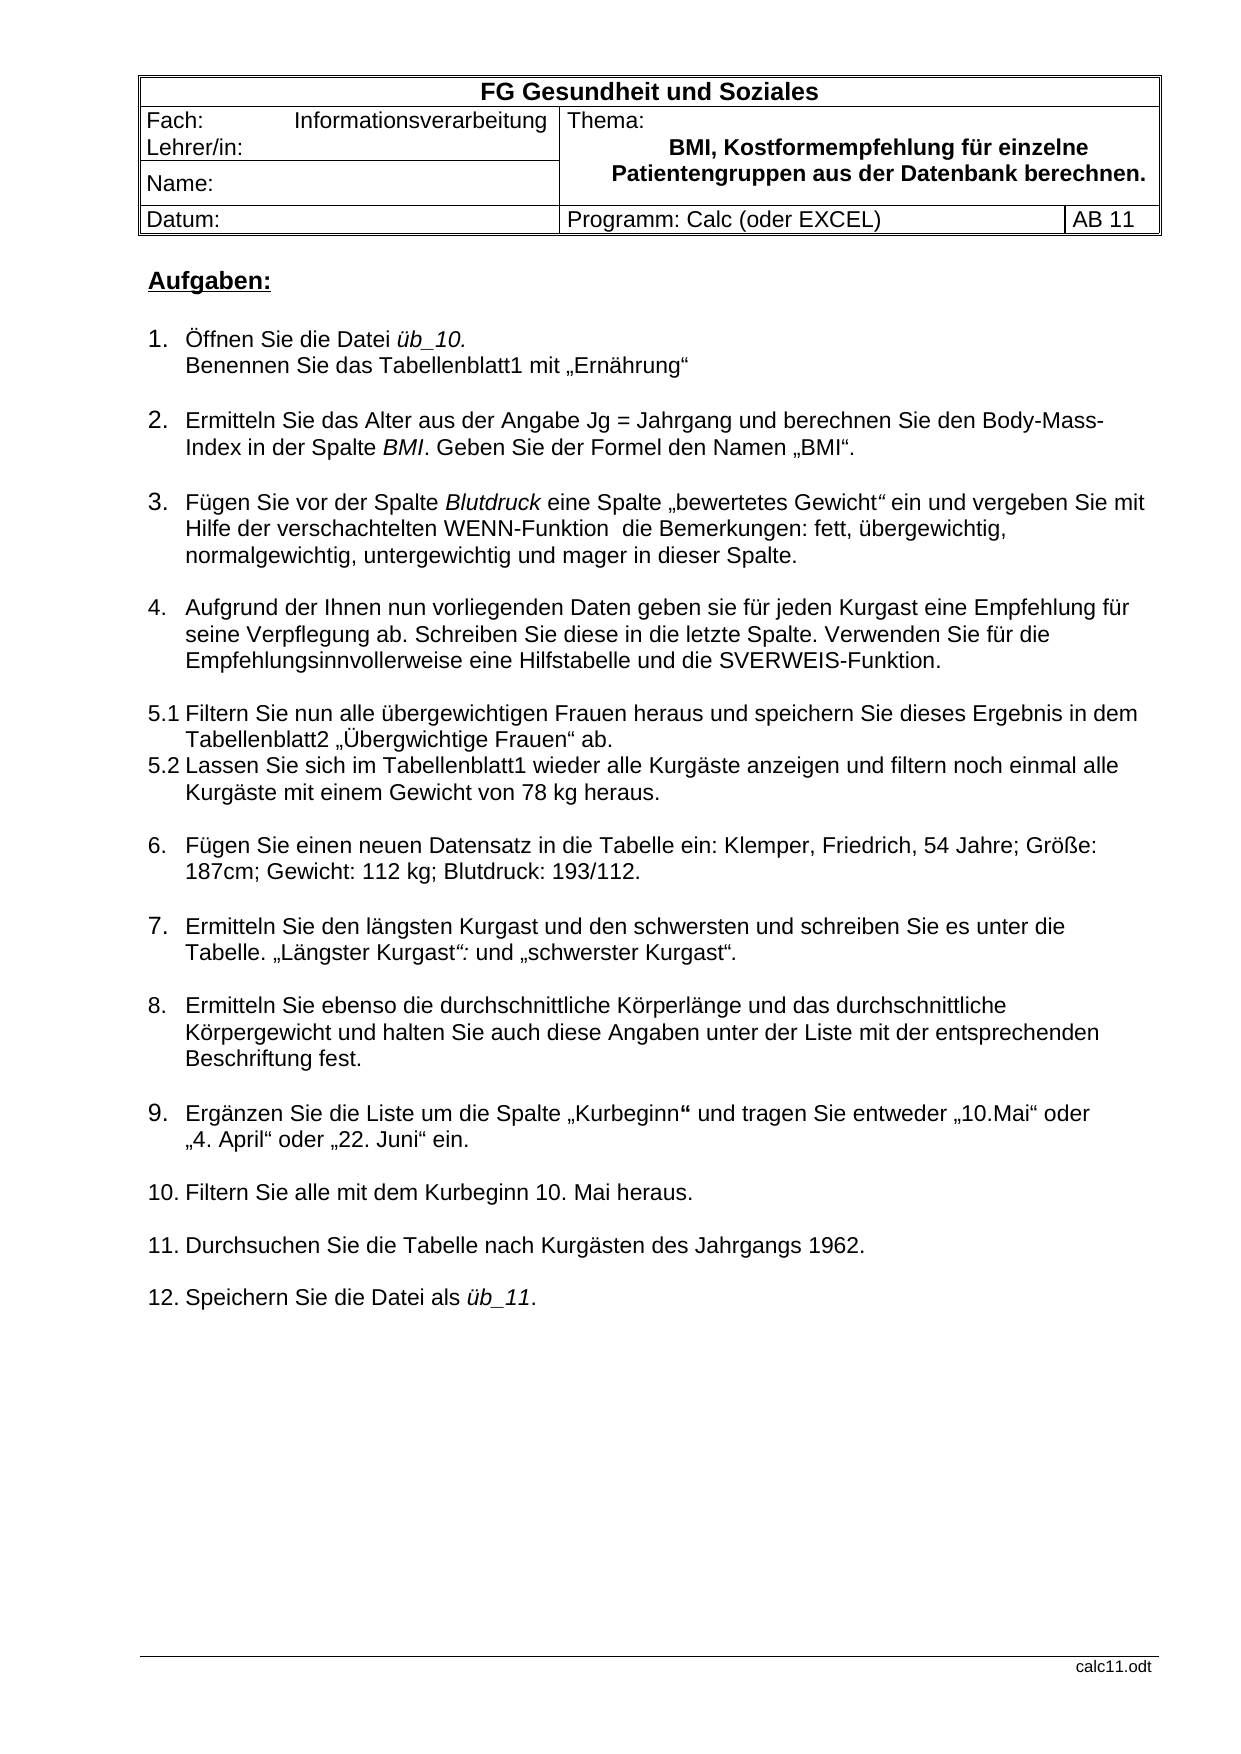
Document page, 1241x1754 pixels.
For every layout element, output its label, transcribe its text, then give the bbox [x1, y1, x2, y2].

list Aufgrund der Ihnen nun vorliegenden Daten geben sie für jeden Kurgast eine Empfehlung für seine Verpflegung ab. Schreiben Sie diese in die letzte Spalte. Verwenden Sie für die Empfehlungsinnvollerweise eine Hilfstabelle und die SVERWEIS-Funktion. [148, 594, 1151, 673]
list Öffnen Sie die Datei üb_10. [148, 324, 1151, 352]
list Ermitteln Sie das Alter aus der Angabe Jg = Jahrgang und berechnen Sie den Body-Mass-Index in der Spalte BMI. Geben Sie der Formel den Namen „BMI“. [148, 405, 1151, 460]
list Filtern Sie nun alle übergewichtigen Frauen heraus und speichern Sie dieses Ergebnis in dem Tabellenblatt2 „Übergwichtige Frauen“ ab. [148, 700, 1151, 752]
list Speichern Sie die Datei als üb_11. [148, 1284, 1151, 1311]
list Ermitteln Sie den längsten Kurgast und den schwersten und schreiben Sie es unter die Tabelle. „Längster Kurgast“: und „schwerster Kurgast“. [148, 911, 1151, 966]
text „4. April“ oder „22. Juni“ ein. [185, 1126, 1151, 1153]
list Ermitteln Sie ebenso die durchschnittliche Körperlänge und das durchschnittliche Körpergewicht und halten Sie auch diese Angaben unter der Liste mit der entsprechenden Beschriftung fest. [148, 992, 1151, 1071]
list Fügen Sie einen neuen Datensatz in die Tabelle ein: Klemper, Friedrich, 54 Jahre; Größe: 187cm; Gewicht: 112 kg; Blutdruck: 193/112. [148, 832, 1151, 884]
list Fügen Sie vor der Spalte Blutdruck eine Spalte „bewertetes Gewicht“ ein und vergeben Sie mit Hilfe der verschachtelten WENN-Funktion die Bemerkungen: fett, übergewichtig, normalgewichtig, untergewichtig und mager in dieser Spalte. [148, 487, 1151, 568]
text Benennen Sie das Tabellenblatt1 mit „Ernährung“ [185, 352, 1151, 379]
list Lassen Sie sich im Tabellenblatt1 wieder alle Kurgäste anzeigen und filtern noch einmal alle Kurgäste mit einem Gewicht von 78 kg heraus. [148, 752, 1151, 805]
subtitle Aufgaben: [148, 266, 1151, 295]
list Ergänzen Sie die Liste um die Spalte „Kurbeginn“ und tragen Sie entweder „10.Mai“ oder [148, 1097, 1151, 1126]
list Filtern Sie alle mit dem Kurbeginn 10. Mai heraus. [148, 1179, 1151, 1205]
list Durchsuchen Sie die Tabelle nach Kurgästen des Jahrgangs 1962. [148, 1232, 1151, 1258]
